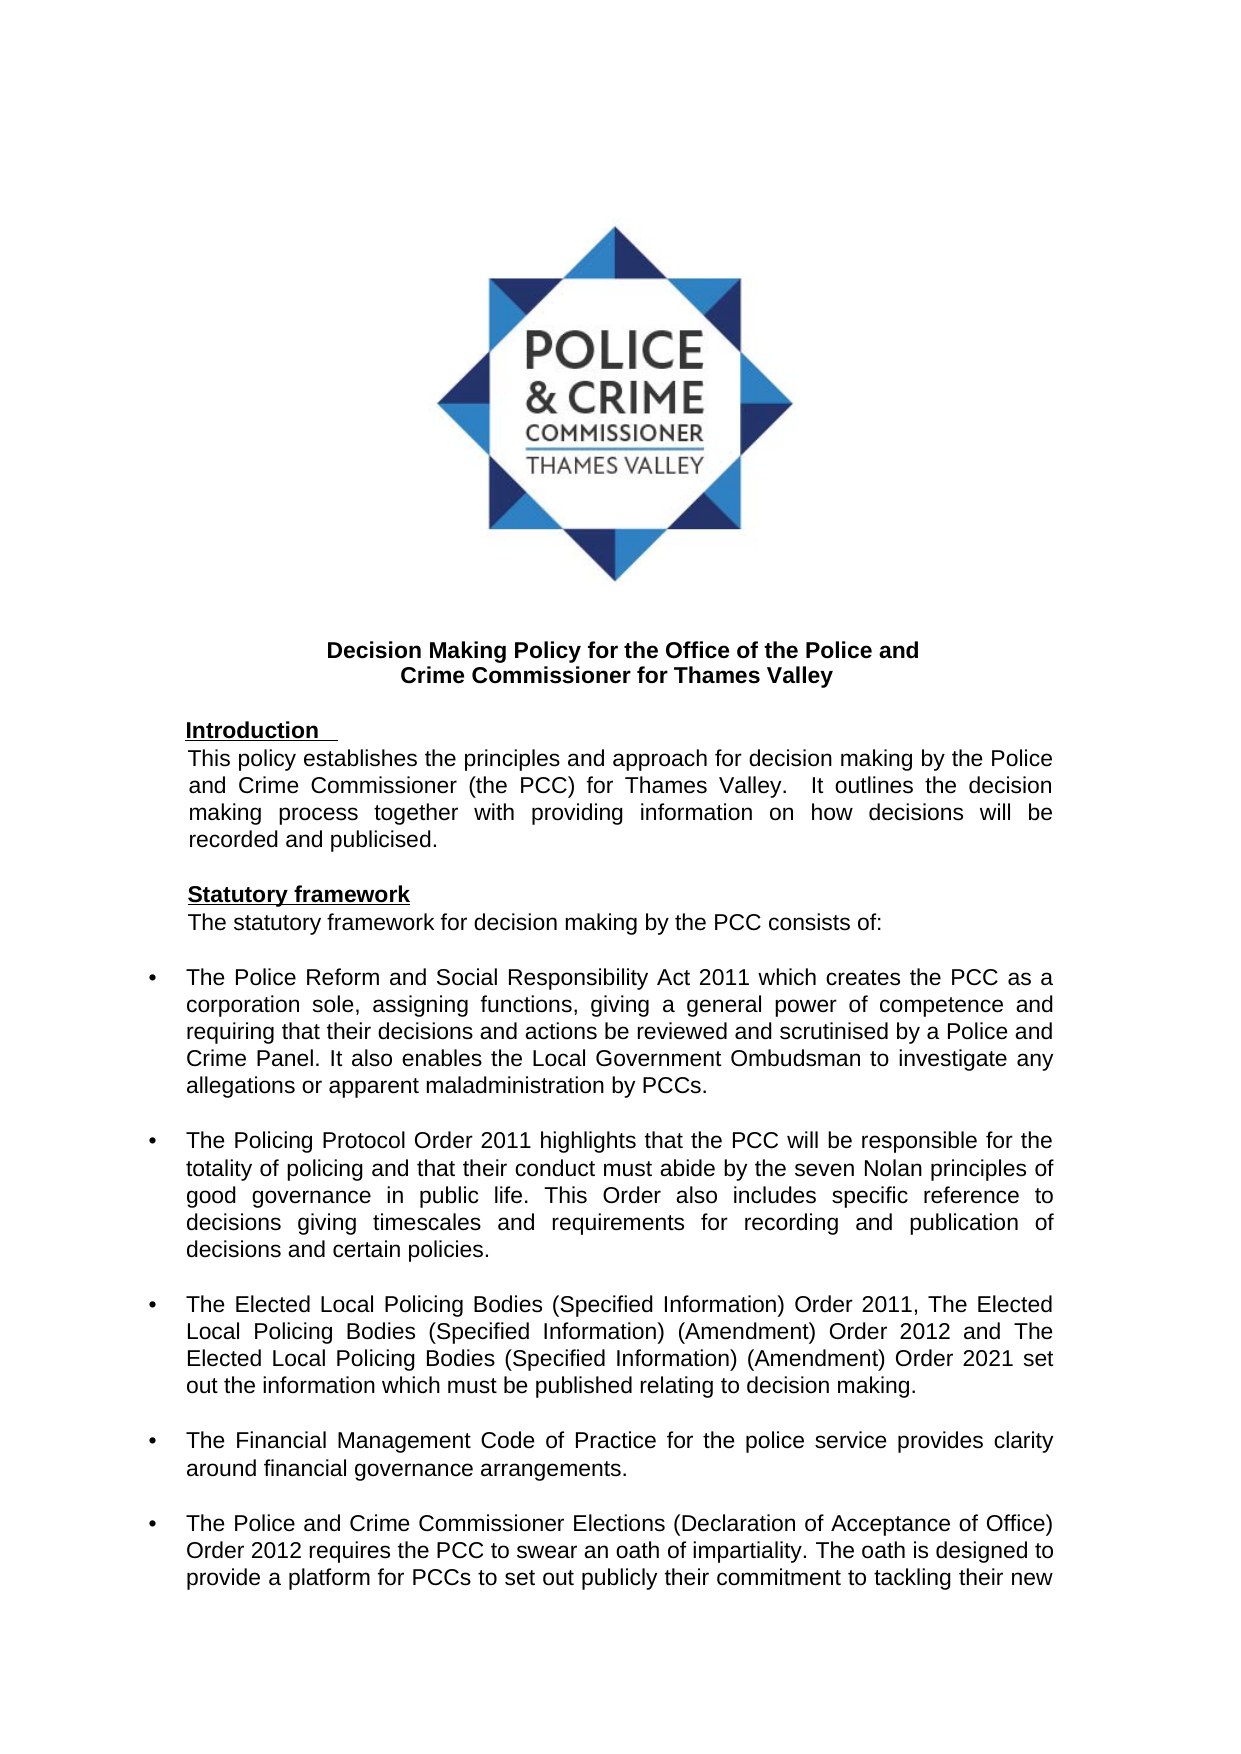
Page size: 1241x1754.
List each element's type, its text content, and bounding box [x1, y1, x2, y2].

list The Financial Management Code of Practice for the police service provides clarity around financial governance arrangements. [148, 1427, 1054, 1481]
list The Elected Local Policing Bodies (Specified Information) Order 2011, The Elected Local Policing Bodies (Specified Information) (Amendment) Order 2012 and The Elected Local Policing Bodies (Specified Information) (Amendment) Order 2021 set out the information which must be published relating to decision making. [148, 1291, 1054, 1398]
subtitle Introduction [185, 717, 1054, 743]
text This policy establishes the principles and approach for decision making by the Police and Crime Commissioner (the PCC) for Thames Valley. It outlines the decision making process together with providing information on how decisions will be recorded and publicised. [187, 744, 1054, 852]
text Statutory framework [187, 881, 1054, 907]
list The Policing Protocol Order 2011 highlights that the PCC will be responsible for the totality of policing and that their conduct must abide by the seven Nolan principles of good governance in public life. This Order also includes specific reference to decisions giving timescales and requirements for recording and publication of decisions and certain policies. [148, 1127, 1054, 1262]
list The Police Reform and Social Responsibility Act 2011 which creates the PCC as a corporation sole, assigning functions, giving a general power of competence and requiring that their decisions and actions be reviewed and scrutinised by a Police and Crime Panel. It also enables the Local Government Ombudsman to investigate any allegations or apparent maladministration by PCCs. [148, 964, 1054, 1098]
text Decision Making Policy for the Office of the Police and Crime Commissioner for Thames Valley [314, 638, 932, 688]
list The Police and Crime Commissioner Elections (Declaration of Acceptance of Office) Order 2012 requires the PCC to swear an oath of impartiality. The oath is designed to provide a platform for PCCs to set out publicly their commitment to tackling their new [148, 1510, 1054, 1590]
text The statutory framework for decision making by the PCC consists of: [187, 909, 1054, 935]
